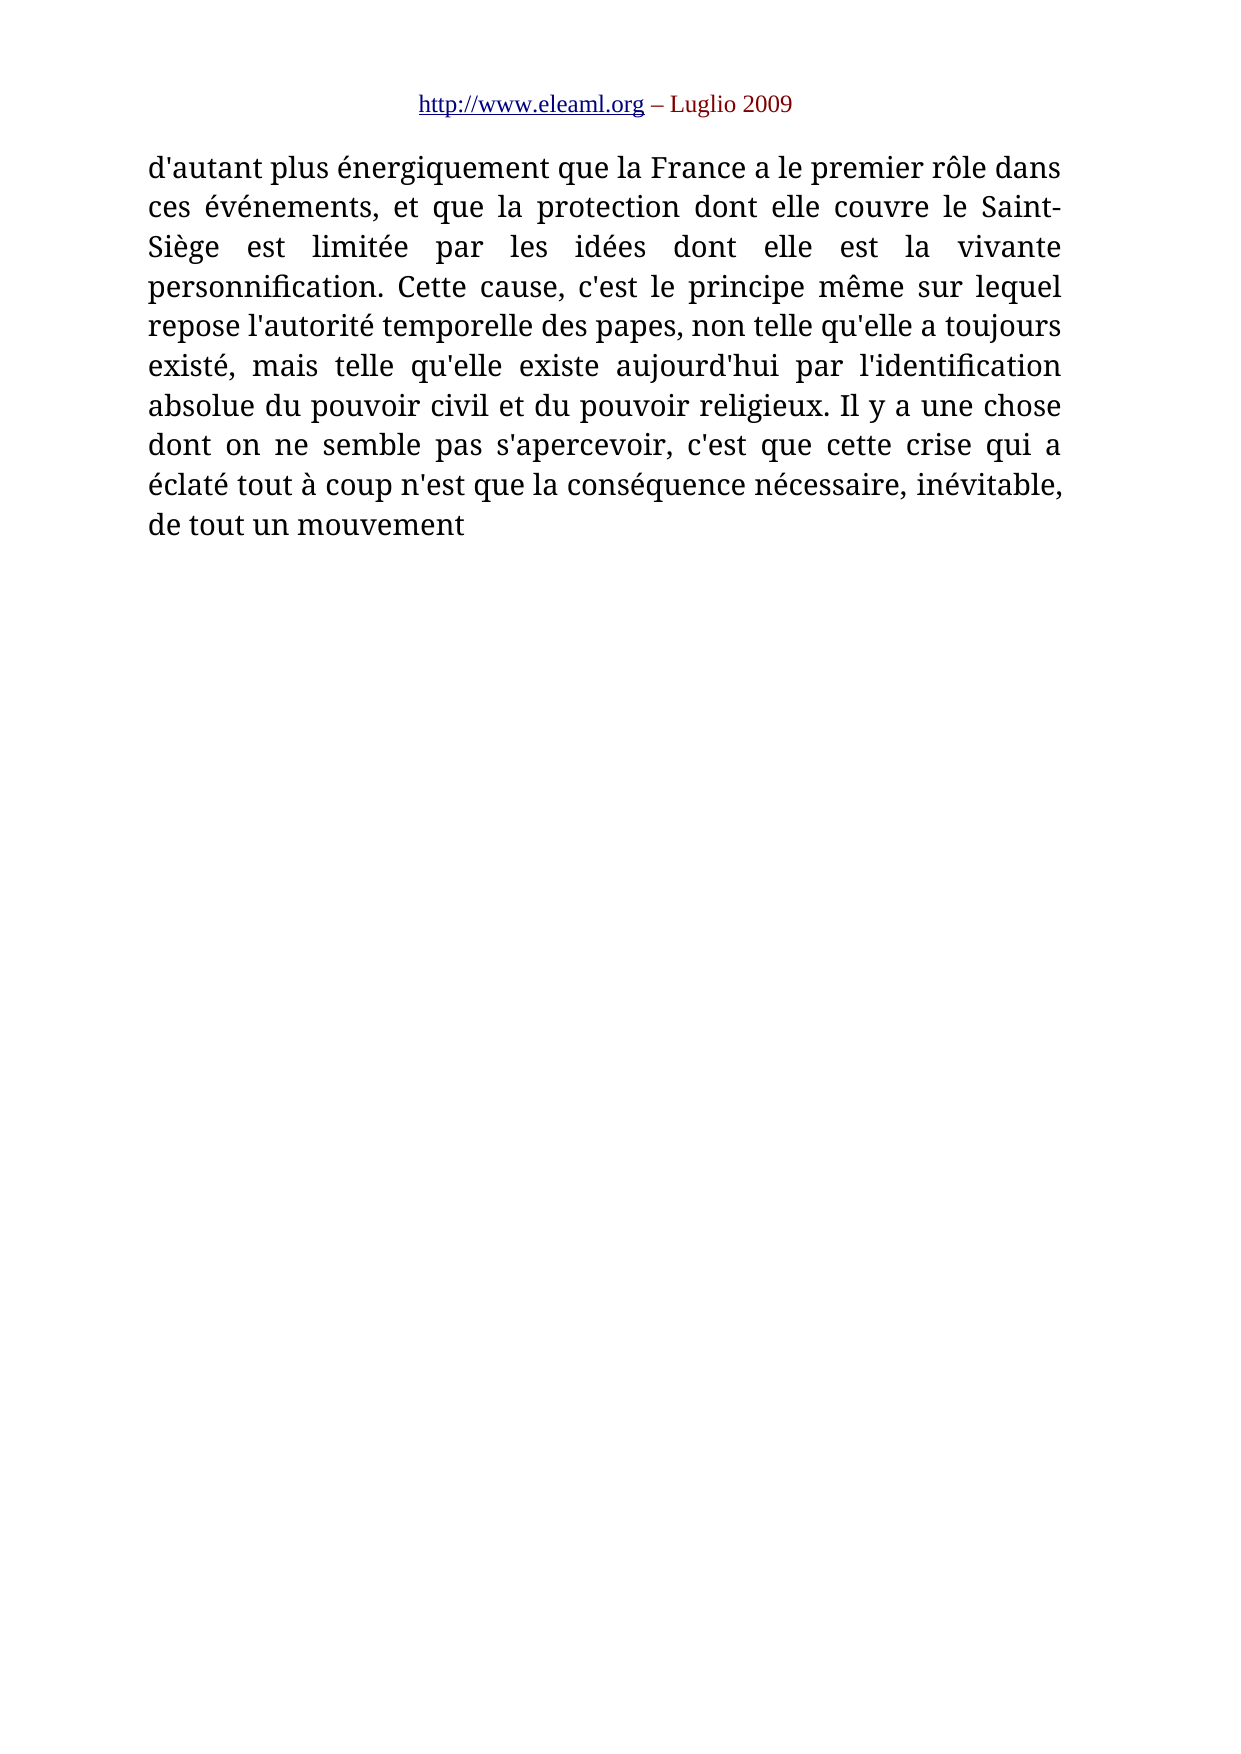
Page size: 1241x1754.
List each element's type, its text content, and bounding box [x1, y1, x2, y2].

text d'autant plus énergiquement que la France a le premier rôle dans ces événements, et que la protection dont elle couvre le Saint-Siège est limitée par les idées dont elle est la vivante personnification. Cette cause, c'est le principe même sur lequel repose l'autorité temporelle des papes, non telle qu'elle a toujours existé, mais telle qu'elle existe aujourd'hui par l'identification absolue du pouvoir civil et du pouvoir religieux. Il y a une chose dont on ne semble pas s'apercevoir, c'est que cette crise qui a éclaté tout à coup n'est que la conséquence nécessaire, inévitable, de tout un mouvement [148, 147, 1063, 544]
